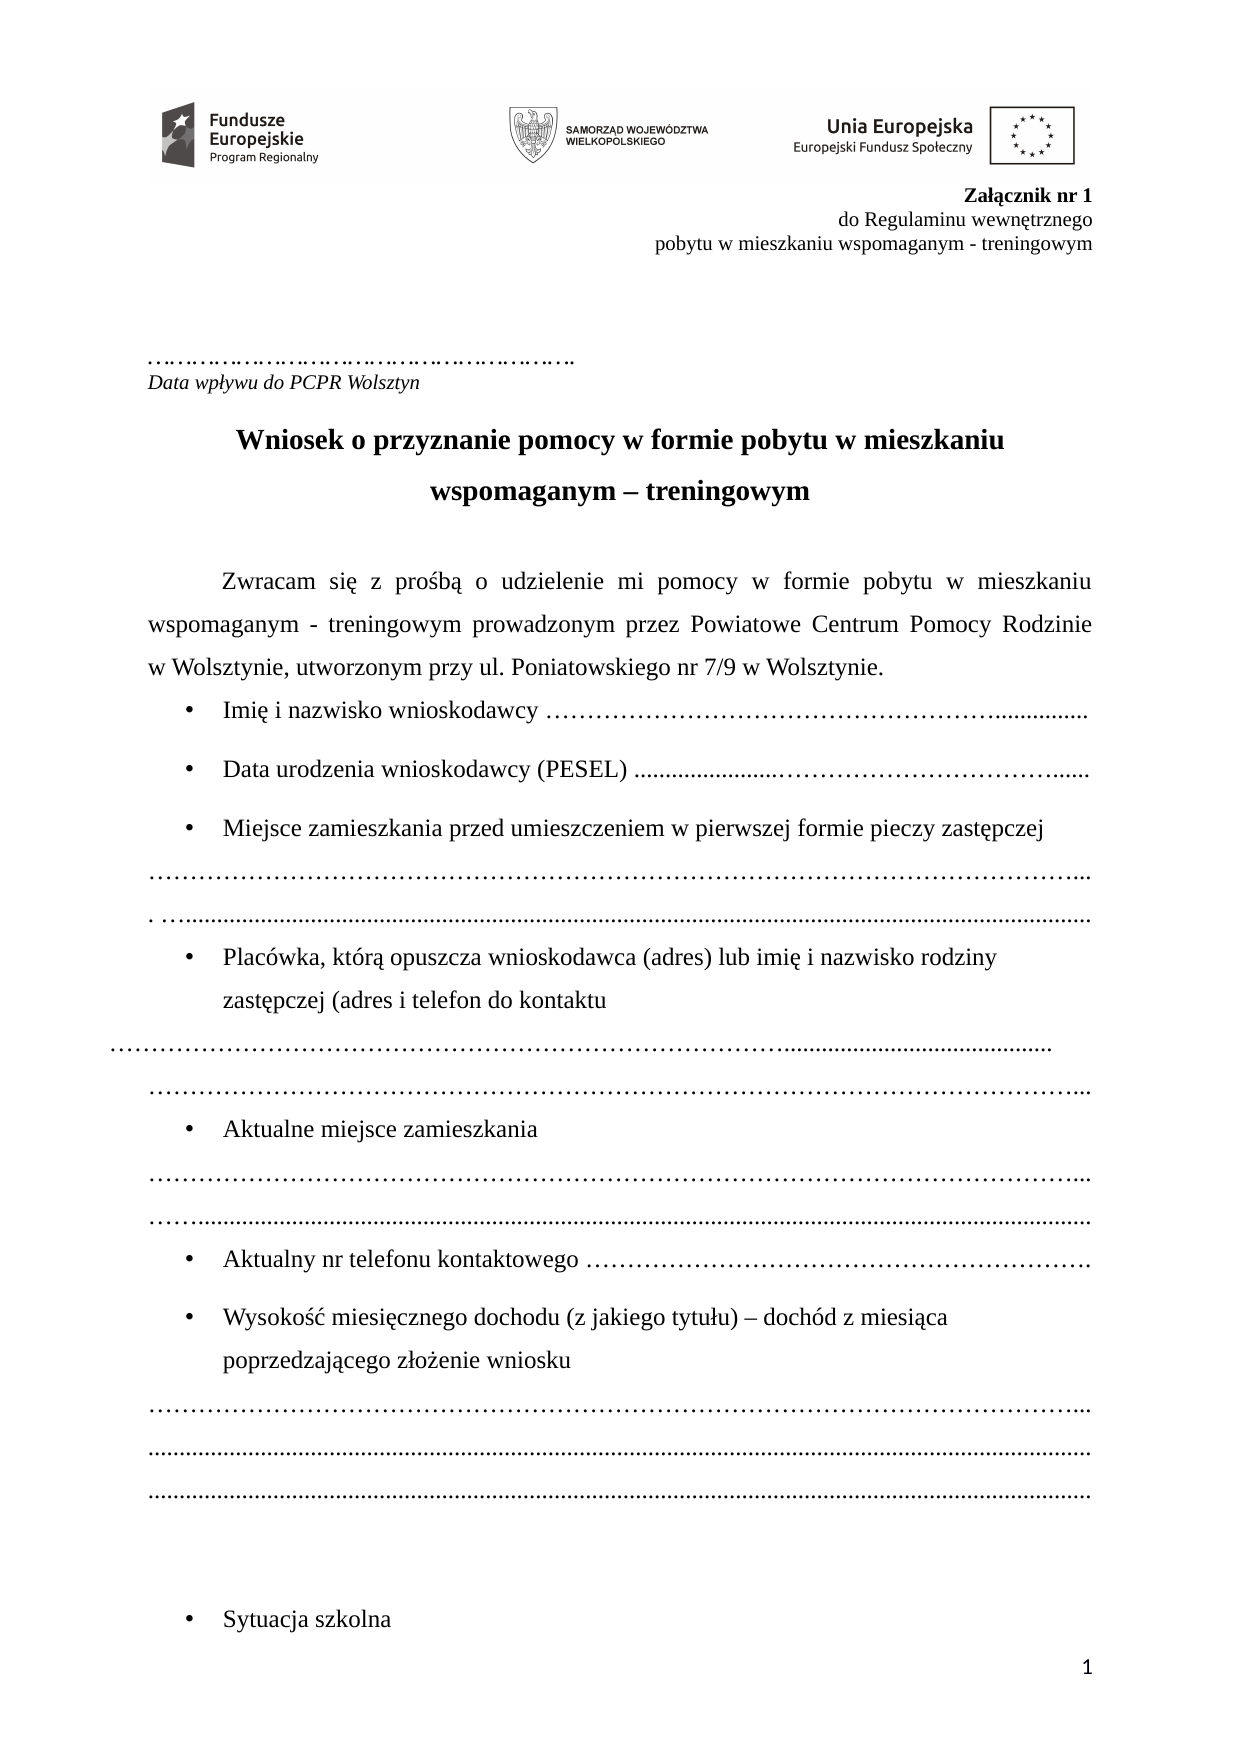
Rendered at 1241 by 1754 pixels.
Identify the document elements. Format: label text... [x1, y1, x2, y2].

list Wysokość miesięcznego dochodu (z jakiego tytułu) – dochód z miesiąca poprzedzającego złożenie wniosku [185, 1302, 1093, 1374]
text …………………………………………………………………………………………………................................................................................................................................................................................................................................................................................................................. [148, 1389, 1093, 1504]
text …………………………………………………. [148, 341, 1093, 370]
text ………………………………………………………………………………………………….... …................................................................................................................................................. [148, 856, 1093, 928]
text Data wpływu do PCPR Wolsztyn [148, 370, 1093, 394]
text Zwracam się z prośbą o udzielenie mi pomocy w formie pobytu w mieszkaniu wspomaganym - treningowym prowadzonym przez Powiatowe Centrum Pomocy Rodzinie w Wolsztynie, utworzonym przy ul. Poniatowskiego nr 7/9 w Wolsztynie. [148, 566, 1093, 681]
text Załącznik nr 1 [148, 183, 1093, 207]
list Miejsce zamieszkania przed umieszczeniem w pierwszej formie pieczy zastępczej [185, 813, 1093, 841]
list Sytuacja szkolna [185, 1604, 1093, 1633]
list Aktualny nr telefonu kontaktowego ……………………………………………………. [185, 1244, 1093, 1273]
text do Regulaminu wewnętrznego [148, 207, 1093, 231]
list Placówka, którą opuszcza wnioskodawca (adres) lub imię i nazwisko rodziny zastępczej (adres i telefon do kontaktu [185, 942, 1093, 1014]
text wspomaganym – treningowym [148, 473, 1093, 506]
text ………………………………………………………………………........................................... [108, 1028, 1093, 1057]
text …………………………………………………………………………………………………... [148, 1071, 1093, 1100]
list Aktualne miejsce zamieszkania [185, 1114, 1093, 1143]
list Data urodzenia wnioskodawcy (PESEL) .......................……………………………...... [185, 754, 1093, 783]
text Wniosek o przyznanie pomocy w formie pobytu w mieszkaniu [148, 422, 1093, 456]
text pobytu w mieszkaniu wspomaganym - treningowym [148, 231, 1093, 255]
list Imię i nazwisko wnioskodawcy ………………………………………………............... [185, 696, 1093, 724]
text …………………………………………………………………………………………………...……............................................................................................................................................... [148, 1158, 1093, 1229]
